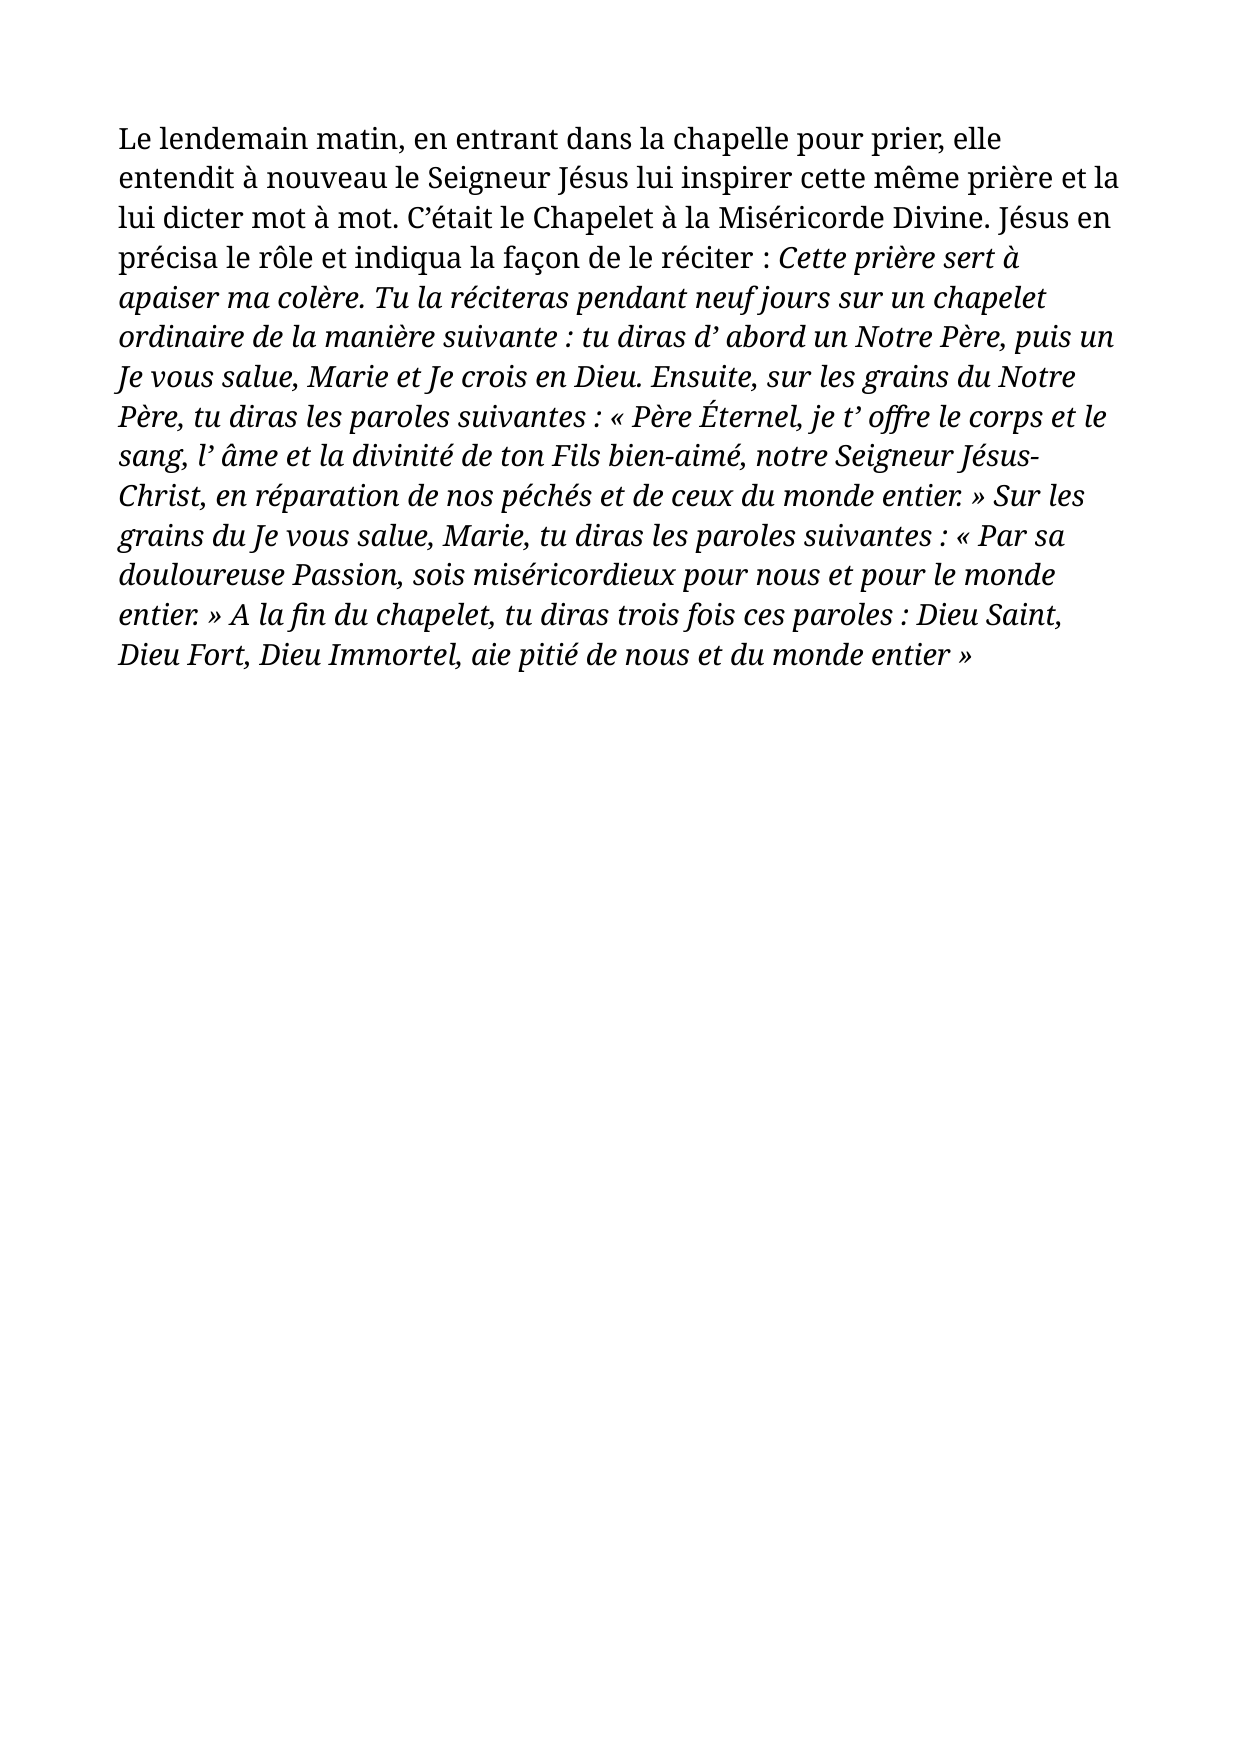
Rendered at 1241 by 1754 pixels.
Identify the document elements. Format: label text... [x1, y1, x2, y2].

text Le lendemain matin, en entrant dans la chapelle pour prier, elle entendit à nouveau le Seigneur Jésus lui inspirer cette même prière et la lui dicter mot à mot. C’était le Chapelet à la Miséricorde Divine. Jésus en précisa le rôle et indiqua la façon de le réciter : Cette prière sert à apaiser ma colère. Tu la réciteras pendant neuf jours sur un chapelet ordinaire de la manière suivante : tu diras d’ abord un Notre Père, puis un Je vous salue, Marie et Je crois en Dieu. Ensuite, sur les grains du Notre Père, tu diras les paroles suivantes : « Père Éternel, je t’ offre le corps et le sang, l’ âme et la divinité de ton Fils bien-aimé, notre Seigneur Jésus-Christ, en réparation de nos péchés et de ceux du monde entier. » Sur les grains du Je vous salue, Marie, tu diras les paroles suivantes : « Par sa douloureuse Passion, sois miséricordieux pour nous et pour le monde entier. » A la fin du chapelet, tu diras trois fois ces paroles : Dieu Saint, Dieu Fort, Dieu Immortel, aie pitié de nous et du monde entier » [118, 118, 1122, 674]
